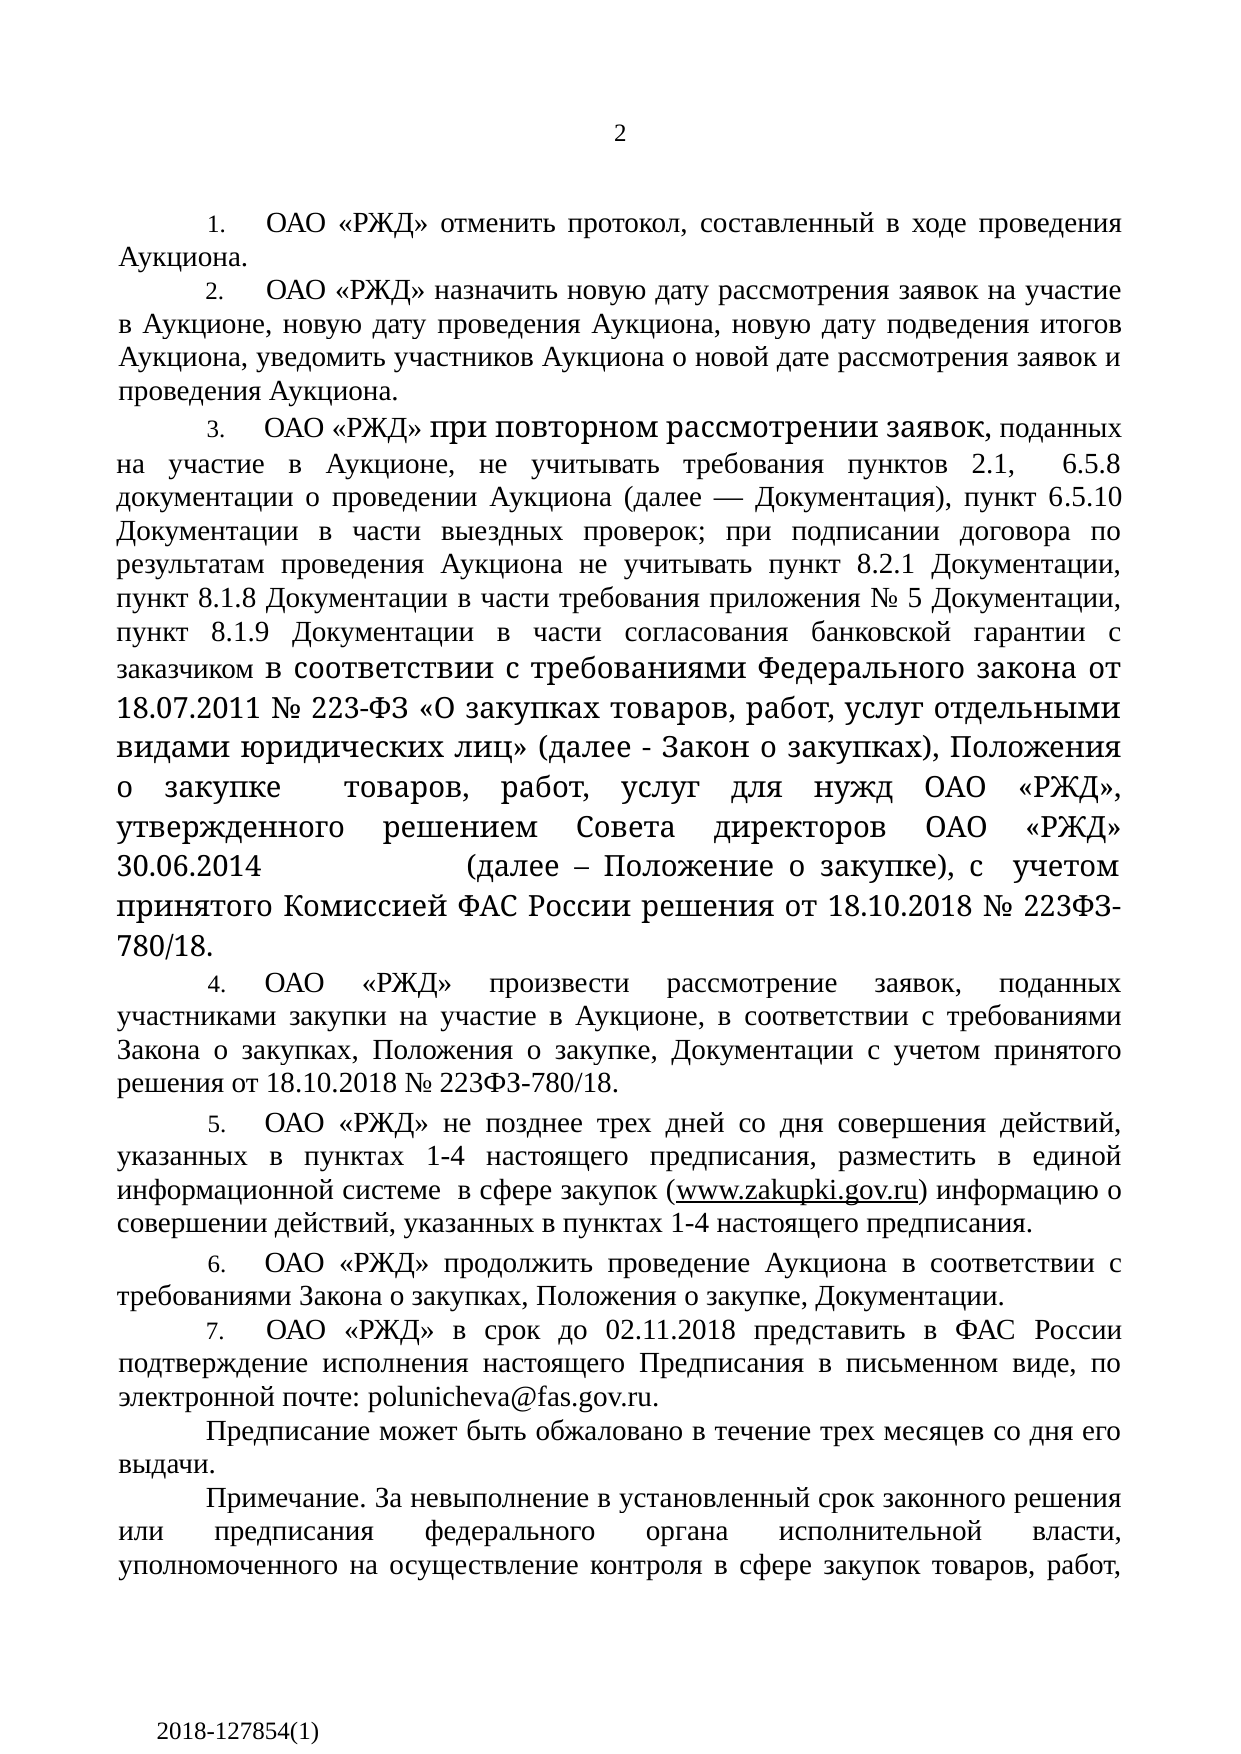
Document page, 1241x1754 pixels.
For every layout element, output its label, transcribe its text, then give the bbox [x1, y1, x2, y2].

list ОАО «РЖД» назначить новую дату рассмотрения заявок на участие в Аукционе, новую дату проведения Аукциона, новую дату подведения итогов Аукциона, уведомить участников Аукциона о новой дате рассмотрения заявок и проведения Аукциона. [118, 272, 1122, 406]
list ОАО «РЖД» продолжить проведение Аукциона в соответствии с требованиями Закона о закупках, Положения о закупке, Документации. [117, 1245, 1122, 1312]
list ОАО «РЖД» в срок до 02.11.2018 представить в ФАС России подтверждение исполнения настоящего Предписания в письменном виде, по электронной почте: polunicheva@fas.gov.ru. [118, 1312, 1122, 1413]
list ОАО «РЖД» произвести рассмотрение заявок, поданных участниками закупки на участие в Аукционе, в соответствии с требованиями Закона о закупках, Положения о закупке, Документации с учетом принятого решения от 18.10.2018 № 223ФЗ-780/18. [117, 965, 1122, 1099]
text Примечание. За невыполнение в установленный срок законного решения или предписания федерального органа исполнительной власти, уполномоченного на осуществление контроля в сфере закупок товаров, работ, [118, 1480, 1122, 1580]
list ОАО «РЖД» отменить протокол, составленный в ходе проведения Аукциона. [118, 205, 1122, 272]
list ОАО «РЖД» не позднее трех дней со дня совершения действий, указанных в пунктах 1-4 настоящего предписания, разместить в единой информационной системе в сфере закупок (www.zakupki.gov.ru) информацию о совершении действий, указанных в пунктах 1-4 настоящего предписания. [117, 1105, 1122, 1239]
list ОАО «РЖД» при повторном рассмотрении заявок, поданных на участие в Аукционе, не учитывать требования пунктов 2.1, 6.5.8 документации о проведении Аукциона (далее — Документация), пункт 6.5.10 Документации в части выездных проверок; при подписании договора по результатам проведения Аукциона не учитывать пункт 8.2.1 Документации, пункт 8.1.8 Документации в части требования приложения № 5 Документации, пункт 8.1.9 Документации в части согласования банковской гарантии с заказчиком в соответствии с требованиями Федерального закона от 18.07.2011 № 223-ФЗ «О закупках товаров, работ, услуг отдельными видами юридических лиц» (далее - Закон о закупках), Положения о закупке товаров, работ, услуг для нужд ОАО «РЖД», утвержденного решением Совета директоров ОАО «РЖД» 30.06.2014 (далее – Положение о закупке), с учетом принятого Комиссией ФАС России решения от 18.10.2018 № 223ФЗ-780/18. [116, 406, 1122, 965]
text Предписание может быть обжаловано в течение трех месяцев со дня его выдачи. [118, 1413, 1122, 1480]
